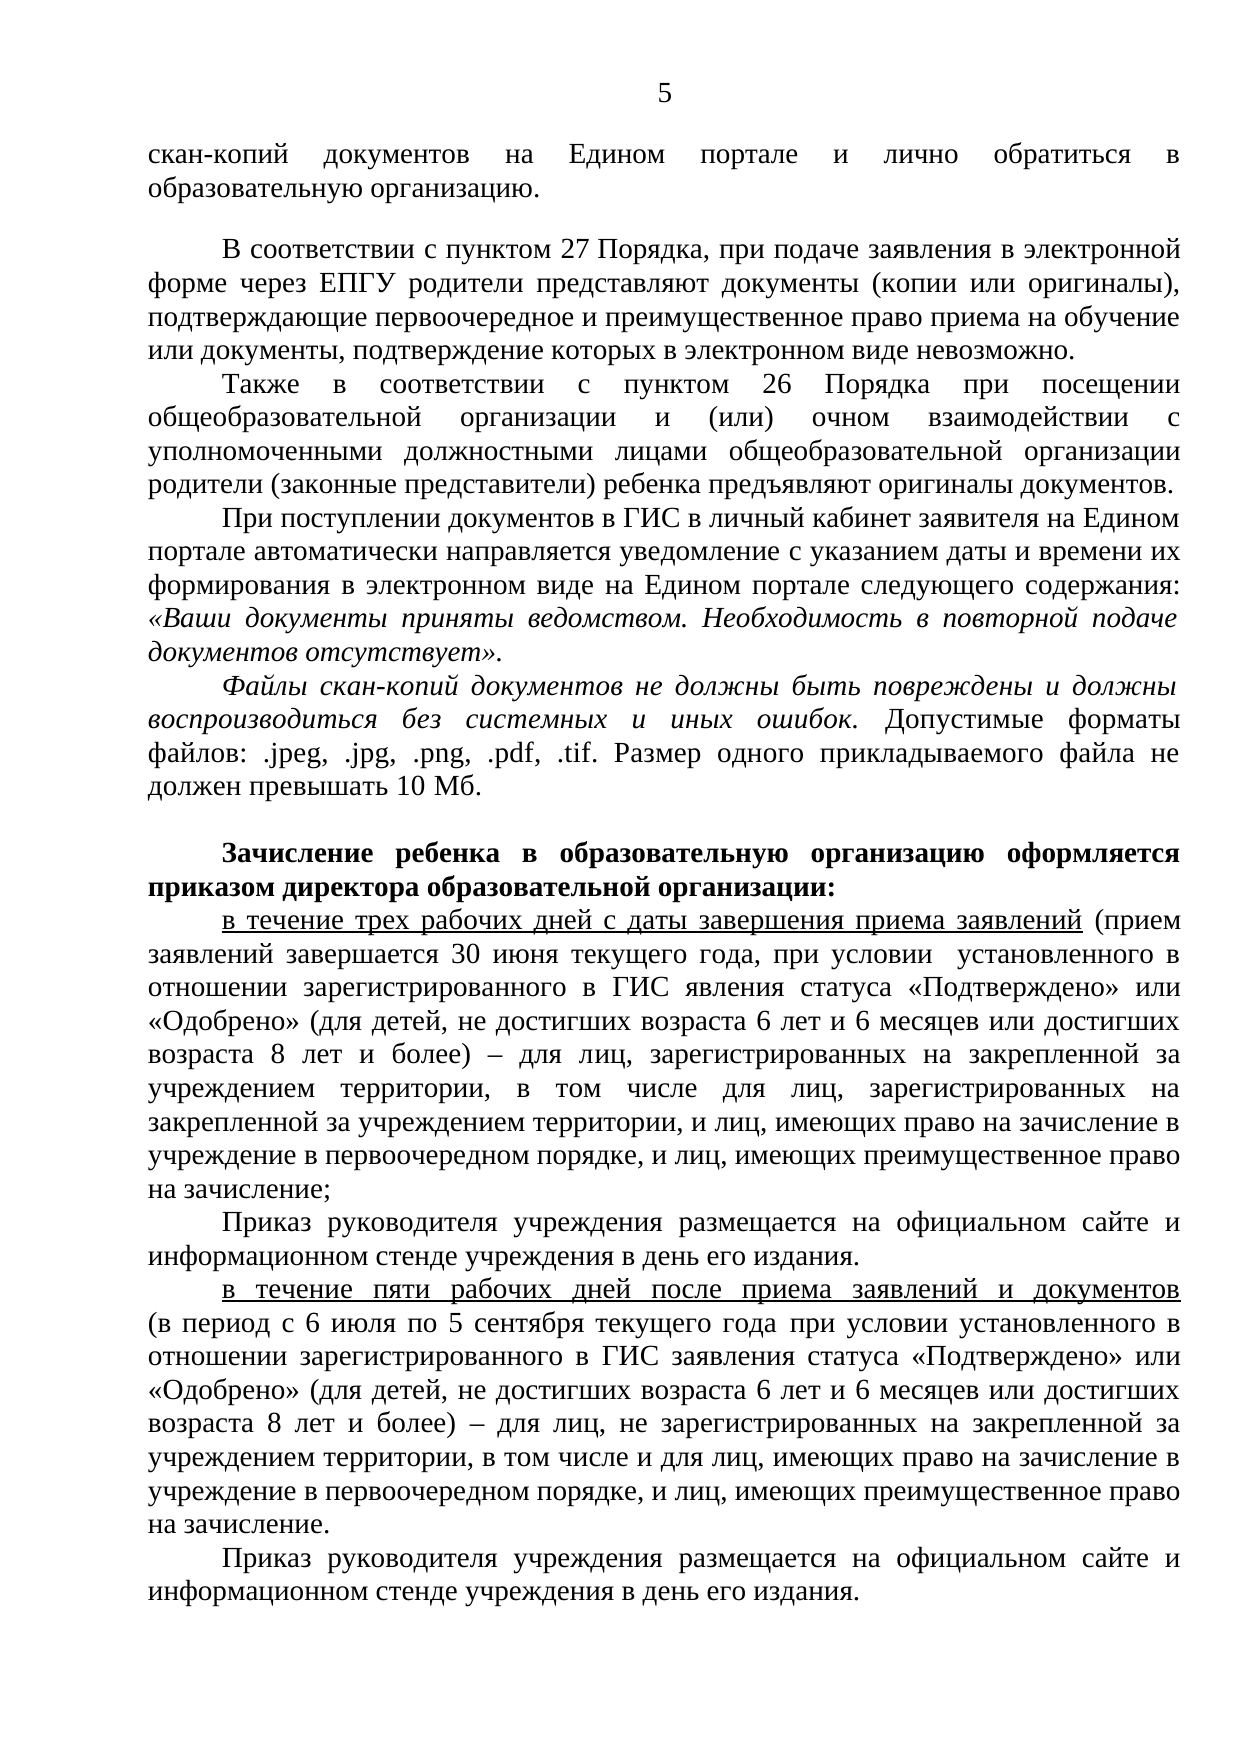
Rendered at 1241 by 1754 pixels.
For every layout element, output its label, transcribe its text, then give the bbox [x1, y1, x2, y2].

text Также в соответствии с пунктом 26 Порядка при посещении общеобразовательной организации и (или) очном взаимодействии с уполномоченными должностными лицами общеобразовательной организации родители (законные представители) ребенка предъявляют оригиналы документов. [148, 366, 1181, 500]
text в течение трех рабочих дней с даты завершения приема заявлений (прием заявлений завершается 30 июня текущего года, при условии установленного в отношении зарегистрированного в ГИС явления статуса «Подтверждено» или «Одобрено» (для детей, не достигших возраста 6 лет и 6 месяцев или достигших возраста 8 лет и более) – для лиц, зарегистрированных на закрепленной за учреждением территории, в том числе для лиц, зарегистрированных на закрепленной за учреждением территории, и лиц, имеющих право на зачисление в учреждение в первоочередном порядке, и лиц, имеющих преимущественное право на зачисление; [148, 902, 1181, 1204]
text Зачисление ребенка в образовательную организацию оформляется приказом директора образовательной организации: [148, 835, 1181, 902]
text При поступлении документов в ГИС в личный кабинет заявителя на Едином портале автоматически направляется уведомление с указанием даты и времени их формирования в электронном виде на Едином портале следующего содержания: «Ваши документы приняты ведомством. Необходимость в повторной подаче документов отсутствует». [148, 500, 1181, 668]
text Файлы скан-копий документов не должны быть повреждены и должны воспроизводиться без системных и иных ошибок. Допустимые форматы файлов: .jpeg, .jpg, .png, .pdf, .tif. Размер одного прикладываемого файла не должен превышать 10 Мб. [148, 668, 1181, 802]
text В соответствии с пунктом 27 Порядка, при подаче заявления в электронной форме через ЕПГУ родители представляют документы (копии или оригиналы), подтверждающие первоочередное и преимущественное право приема на обучение или документы, подтверждение которых в электронном виде невозможно. [148, 232, 1181, 366]
text Приказ руководителя учреждения размещается на официальном сайте и информационном стенде учреждения в день его издания. [148, 1204, 1181, 1271]
text Приказ руководителя учреждения размещается на официальном сайте и информационном стенде учреждения в день его издания. [148, 1540, 1181, 1607]
text в течение пяти рабочих дней после приема заявлений и документов (в период с 6 июля по 5 сентября текущего года при условии установленного в отношении зарегистрированного в ГИС заявления статуса «Подтверждено» или «Одобрено» (для детей, не достигших возраста 6 лет и 6 месяцев или достигших возраста 8 лет и более) – для лиц, не зарегистрированных на закрепленной за учреждением территории, в том числе и для лиц, имеющих право на зачисление в учреждение в первоочередном порядке, и лиц, имеющих преимущественное право на зачисление. [148, 1271, 1181, 1540]
text скан-копий документов на Едином портале и лично обратиться в образовательную организацию. [148, 137, 1181, 204]
